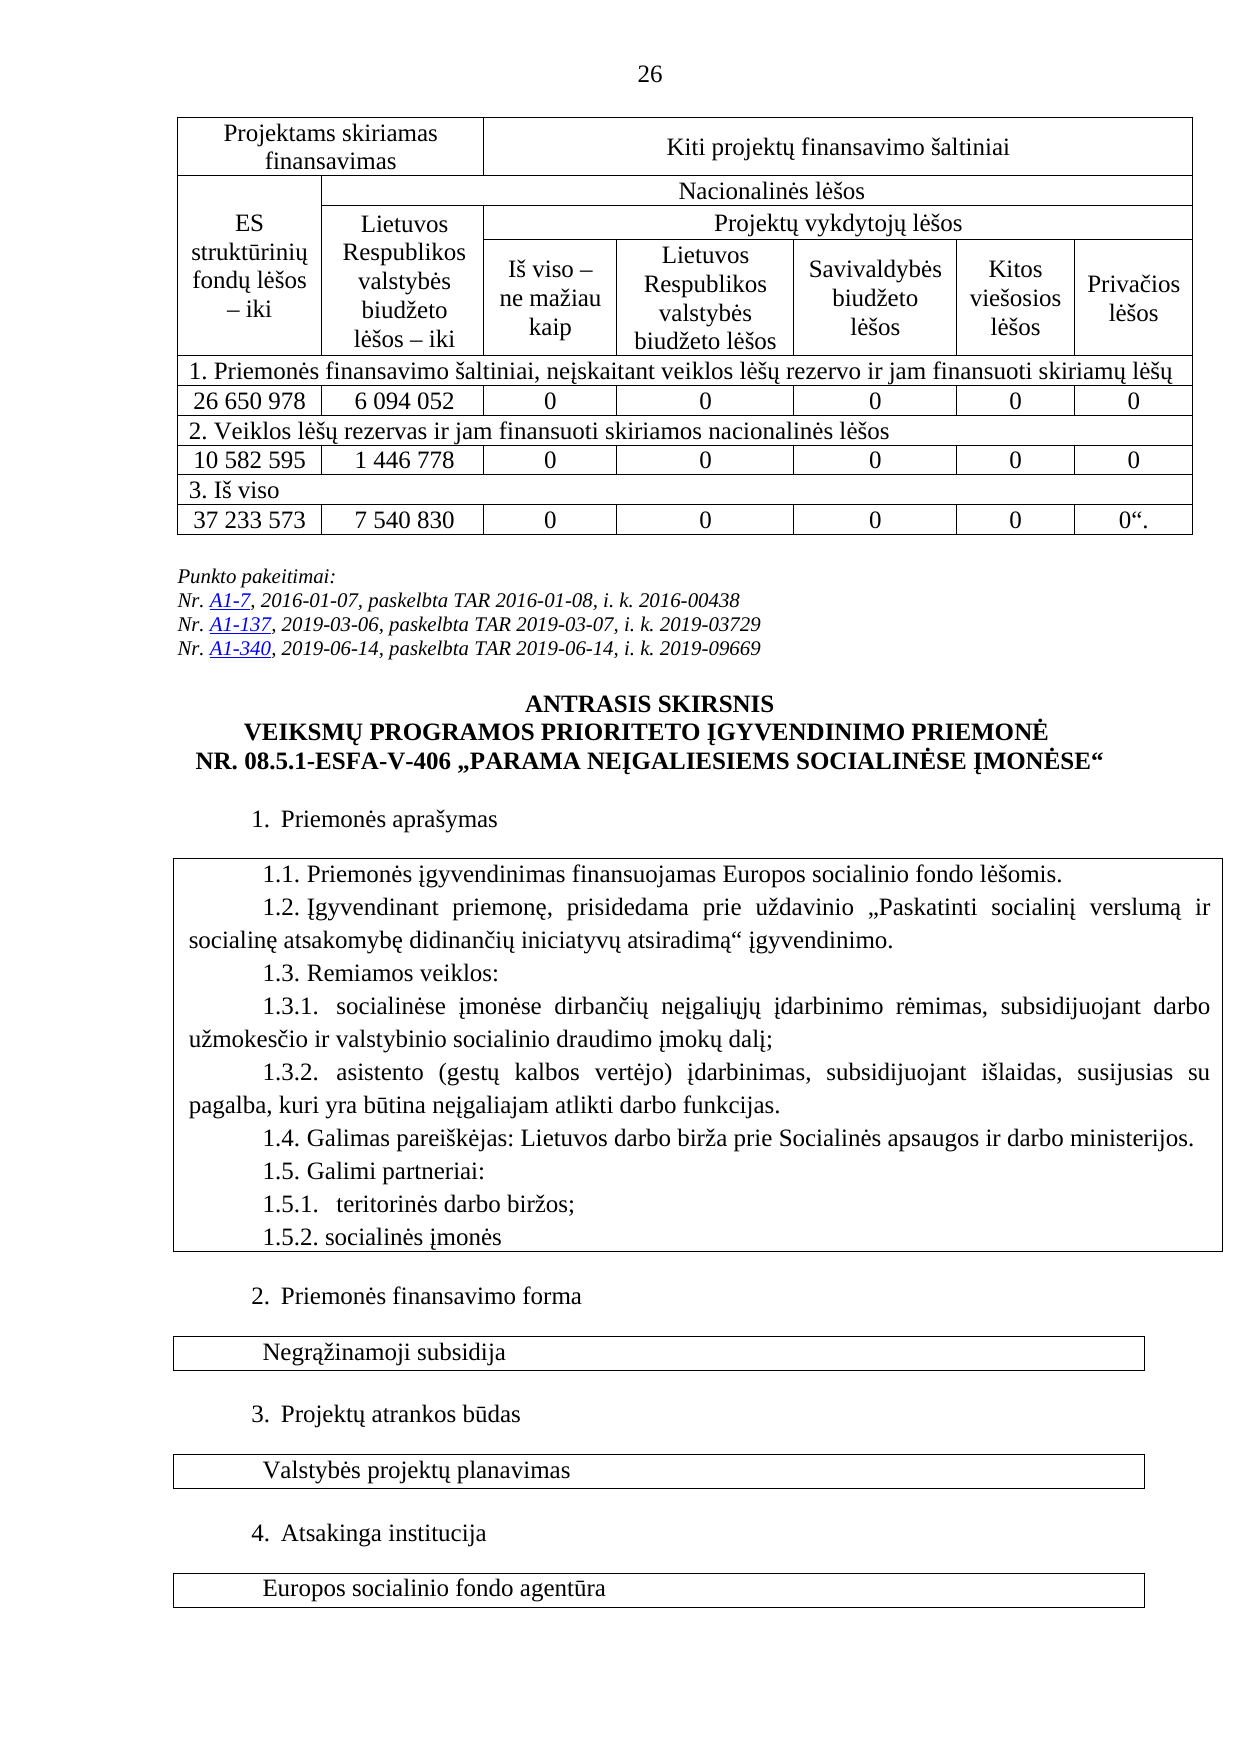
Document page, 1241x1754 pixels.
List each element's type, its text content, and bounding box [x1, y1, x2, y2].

text ANTRASIS SKIRSNIS [177, 689, 1122, 717]
table_cell Savivaldybės biudžeto lėšos [794, 240, 956, 355]
table_cell 0 [957, 446, 1074, 474]
table_cell 0 [794, 446, 956, 474]
table_cell 0 [484, 386, 616, 415]
table_cell Kitos viešosios lėšos [957, 240, 1074, 355]
table_cell 1 446 778 [322, 446, 483, 474]
text NR. 08.5.1-ESFA-V-406 „PARAMA NEĮGALIESIEMS SOCIALINĖSE ĮMONĖSE“ [177, 746, 1122, 775]
table_cell 7 540 830 [322, 505, 483, 534]
table_cell 2. Veiklos lėšų rezervas ir jam finansuoti skiriamos nacionalinės lėšos [178, 416, 1192, 444]
text 2. Priemonės finansavimo forma [251, 1281, 1122, 1310]
table_cell ES struktūrinių fondų lėšos – iki [178, 176, 321, 355]
table_cell 0“. [1075, 505, 1192, 534]
table_header Negrąžinamoji subsidija [174, 1337, 1144, 1370]
table_cell 0 [957, 386, 1074, 415]
text VEIKSMŲ PROGRAMOS PRIORITETO ĮGYVENDINIMO PRIEMONĖ [177, 717, 1122, 746]
table_header Kiti projektų finansavimo šaltiniai [484, 118, 1192, 175]
table_header 1.1. Priemonės įgyvendinimas finansuojamas Europos socialinio fondo lėšomis. 1.2. Įgyvendinant priemonę, prisidedama prie uždavinio „Paskatinti socialinį verslumą ir socialinę atsakomybę didinančių iniciatyvų atsiradimą“ įgyvendinimo. 1.3. Remiamos veiklos: 1.3.1. socialinėse įmonėse dirbančių neįgaliųjų įdarbinimo rėmimas, subsidijuojant darbo užmokesčio ir valstybinio socialinio draudimo įmokų dalį; 1.3.2. asistento (gestų kalbos vertėjo) įdarbinimas, subsidijuojant išlaidas, susijusias su pagalba, kuri yra būtina neįgaliajam atlikti darbo funkcijas. 1.4. Galimas pareiškėjas: Lietuvos darbo birža prie Socialinės apsaugos ir darbo ministerijos. 1.5. Galimi partneriai: 1.5.1. teritorinės darbo biržos; 1.5.2. socialinės įmonės [174, 859, 1222, 1251]
table_cell 0 [617, 386, 793, 415]
table_cell Projektų vykdytojų lėšos [484, 206, 1192, 239]
table_cell 10 582 595 [178, 446, 321, 474]
text 4. Atsakinga institucija [251, 1518, 1122, 1547]
table_cell Privačios lėšos [1075, 240, 1192, 355]
table_cell Nacionalinės lėšos [322, 176, 1192, 205]
text Nr. A1-340, 2019-06-14, paskelbta TAR 2019-06-14, i. k. 2019-09669 [177, 636, 1122, 660]
text Nr. A1-137, 2019-03-06, paskelbta TAR 2019-03-07, i. k. 2019-03729 [177, 612, 1122, 636]
table_cell Iš viso – ne mažiau kaip [484, 240, 616, 355]
table_cell 0 [617, 505, 793, 534]
table_cell 37 233 573 [178, 505, 321, 534]
table_cell Lietuvos Respublikos valstybės biudžeto lėšos [617, 240, 793, 355]
table_cell 3. Iš viso [178, 475, 1192, 504]
table_cell 0 [794, 505, 956, 534]
table_cell 0 [1075, 446, 1192, 474]
table_cell 0 [794, 386, 956, 415]
table_cell 0 [617, 446, 793, 474]
table_cell 1. Priemonės finansavimo šaltiniai, neįskaitant veiklos lėšų rezervo ir jam finansuoti skiriamų lėšų [178, 356, 1192, 385]
table_cell 0 [1075, 386, 1192, 415]
text Punkto pakeitimai: [177, 564, 1122, 588]
text Nr. A1-7, 2016-01-07, paskelbta TAR 2016-01-08, i. k. 2016-00438 [177, 588, 1122, 612]
table_cell 0 [484, 446, 616, 474]
text 3. Projektų atrankos būdas [251, 1399, 1122, 1428]
table_header Europos socialinio fondo agentūra [174, 1574, 1144, 1607]
table_cell 6 094 052 [322, 386, 483, 415]
table_cell Lietuvos Respublikos valstybės biudžeto lėšos – iki [322, 206, 483, 355]
text 1. Priemonės aprašymas [251, 804, 1122, 832]
table_cell 0 [484, 505, 616, 534]
table_cell 26 650 978 [178, 386, 321, 415]
table_header Valstybės projektų planavimas [174, 1455, 1144, 1488]
table_cell 0 [957, 505, 1074, 534]
table_header Projektams skiriamas finansavimas [178, 118, 483, 175]
